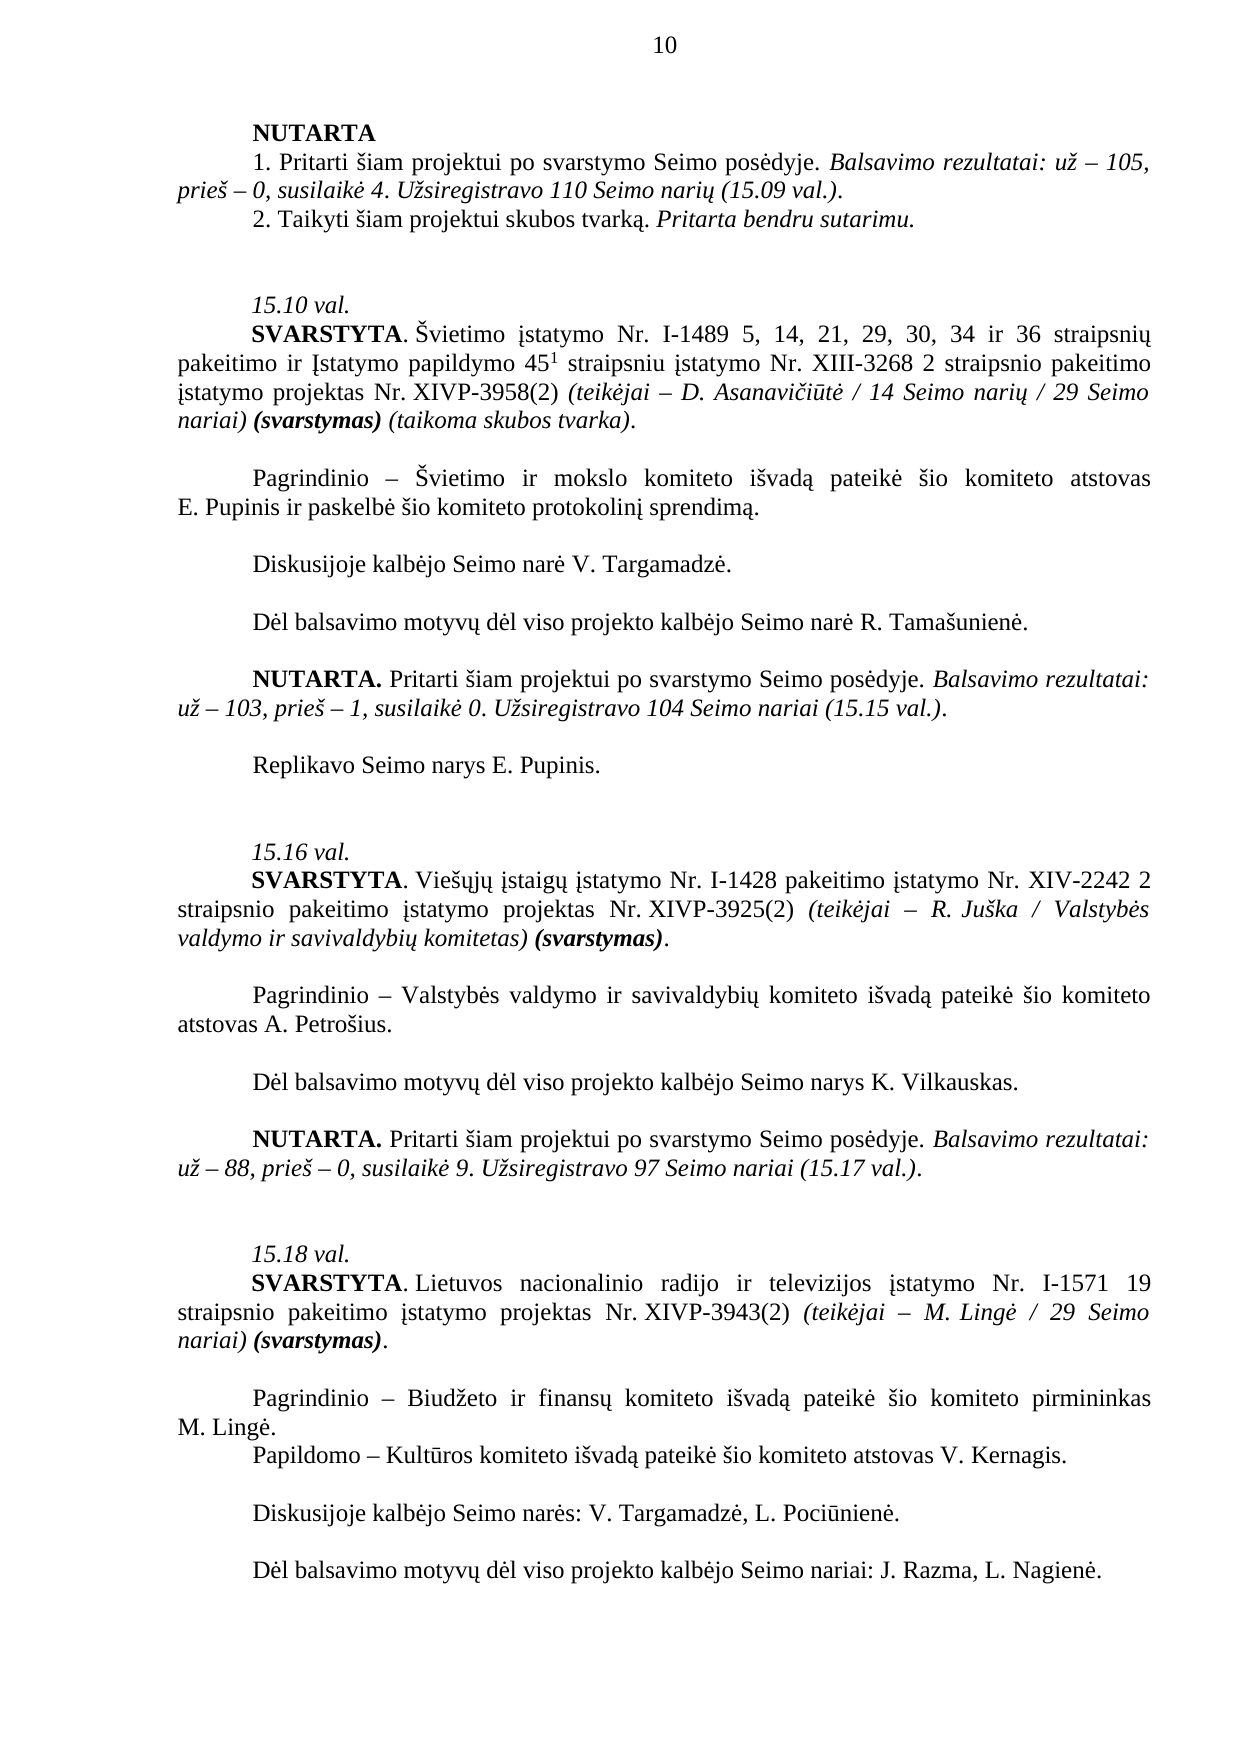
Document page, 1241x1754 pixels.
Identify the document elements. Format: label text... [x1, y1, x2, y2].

text 15.10 val. [177, 291, 1152, 319]
text Pagrindinio – Švietimo ir mokslo komiteto išvadą pateikė šio komiteto atstovas E. Pupinis ir paskelbė šio komiteto protokolinį sprendimą. [177, 463, 1152, 521]
text 2. Taikyti šiam projektui skubos tvarką. Pritarta bendru sutarimu. [177, 204, 1152, 233]
text SVARSTYTA. Viešųjų įstaigų įstatymo Nr. I-1428 pakeitimo įstatymo Nr. XIV-2242 2 straipsnio pakeitimo įstatymo projektas Nr. XIVP-3925(2) (teikėjai – R. Juška / Valstybės valdymo ir savivaldybių komitetas) (svarstymas). [177, 866, 1152, 952]
text 15.18 val. [177, 1239, 1152, 1268]
text Dėl balsavimo motyvų dėl viso projekto kalbėjo Seimo nariai: J. Razma, L. Nagienė. [177, 1556, 1152, 1584]
text NUTARTA. Pritarti šiam projektui po svarstymo Seimo posėdyje. Balsavimo rezultatai: už – 88, prieš – 0, susilaikė 9. Užsiregistravo 97 Seimo nariai (15.17 val.). [177, 1124, 1152, 1182]
text Diskusijoje kalbėjo Seimo narės: V. Targamadzė, L. Pociūnienė. [177, 1498, 1152, 1527]
text Replikavo Seimo narys E. Pupinis. [177, 751, 1152, 779]
text SVARSTYTA. Lietuvos nacionalinio radijo ir televizijos įstatymo Nr. I-1571 19 straipsnio pakeitimo įstatymo projektas Nr. XIVP-3943(2) (teikėjai – M. Lingė / 29 Seimo nariai) (svarstymas). [177, 1268, 1152, 1354]
text SVARSTYTA. Švietimo įstatymo Nr. I-1489 5, 14, 21, 29, 30, 34 ir 36 straipsnių pakeitimo ir Įstatymo papildymo 451 straipsniu įstatymo Nr. XIII-3268 2 straipsnio pakeitimo įstatymo projektas Nr. XIVP-3958(2) (teikėjai – D. Asanavičiūtė / 14 Seimo narių / 29 Seimo nariai) (svarstymas) (taikoma skubos tvarka). [177, 319, 1152, 434]
text Papildomo – Kultūros komiteto išvadą pateikė šio komiteto atstovas V. Kernagis. [177, 1441, 1152, 1469]
text Pagrindinio – Valstybės valdymo ir savivaldybių komiteto išvadą pateikė šio komiteto atstovas A. Petrošius. [177, 981, 1152, 1038]
text Pagrindinio – Biudžeto ir finansų komiteto išvadą pateikė šio komiteto pirmininkas M. Lingė. [177, 1383, 1152, 1441]
text 1. Pritarti šiam projektui po svarstymo Seimo posėdyje. Balsavimo rezultatai: už – 105, prieš – 0, susilaikė 4. Užsiregistravo 110 Seimo narių (15.09 val.). [177, 147, 1152, 204]
text NUTARTA [177, 118, 1152, 147]
text NUTARTA. Pritarti šiam projektui po svarstymo Seimo posėdyje. Balsavimo rezultatai: už – 103, prieš – 1, susilaikė 0. Užsiregistravo 104 Seimo nariai (15.15 val.). [177, 664, 1152, 722]
text Dėl balsavimo motyvų dėl viso projekto kalbėjo Seimo narė R. Tamašunienė. [177, 607, 1152, 636]
text Diskusijoje kalbėjo Seimo narė V. Targamadzė. [177, 549, 1152, 578]
text Dėl balsavimo motyvų dėl viso projekto kalbėjo Seimo narys K. Vilkauskas. [177, 1067, 1152, 1096]
text 15.16 val. [177, 837, 1152, 866]
